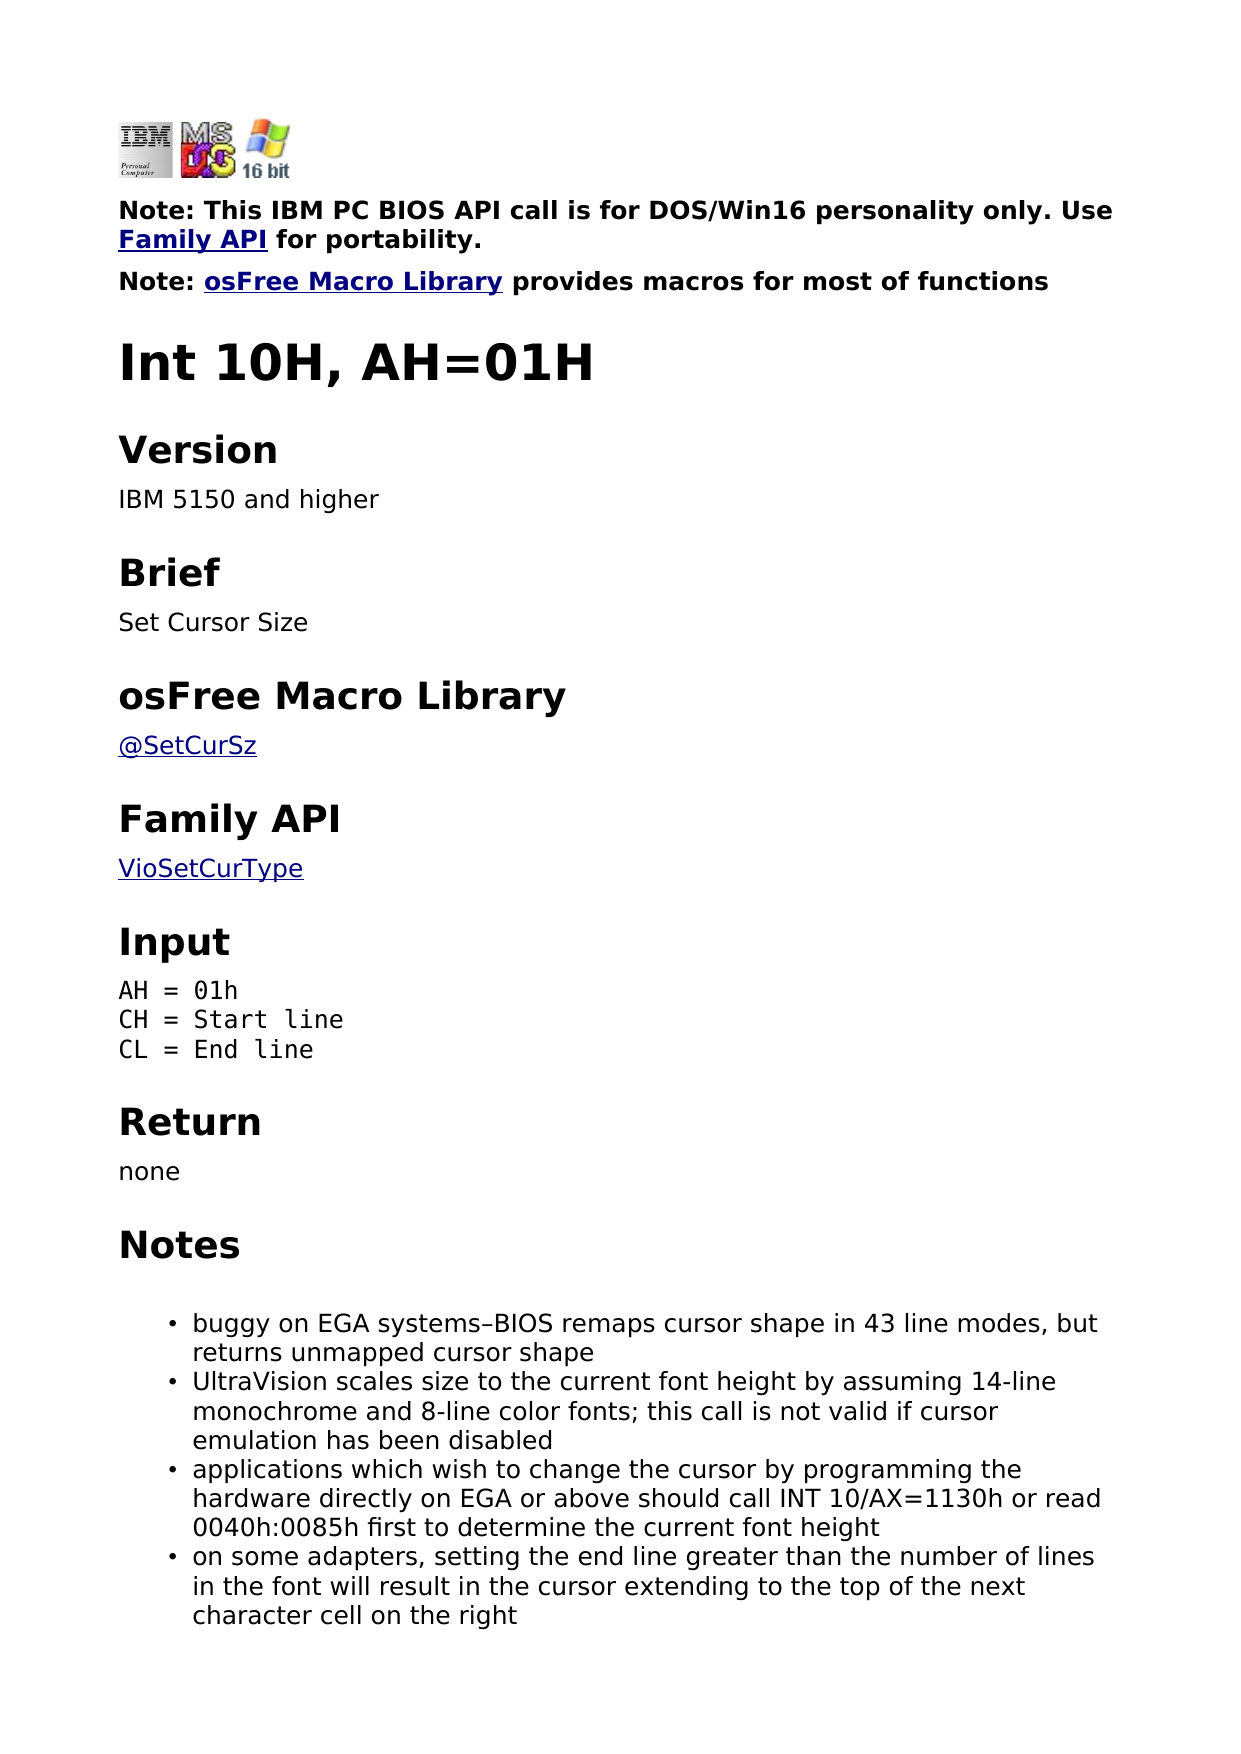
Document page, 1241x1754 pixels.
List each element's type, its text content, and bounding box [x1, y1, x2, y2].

text VioSetCurType [118, 854, 1122, 883]
subtitle Int 10H, AH=01H [118, 333, 1122, 392]
subtitle Version [118, 429, 1122, 473]
text @SetCurSz [118, 731, 1122, 760]
text Note: This IBM PC BIOS API call is for DOS/Win16 personality only. Use Family API for portability. [118, 196, 1122, 254]
text Note: osFree Macro Library provides macros for most of functions [118, 267, 1122, 296]
subtitle osFree Macro Library [118, 675, 1122, 718]
list applications which wish to change the cursor by programming the hardware directly on EGA or above should call INT 10/AX=1130h or read 0040h:0085h first to determine the current font height [177, 1455, 1122, 1543]
text none [118, 1157, 1122, 1186]
list buggy on EGA systems–BIOS remaps cursor shape in 43 line modes, but returns unmapped cursor shape [177, 1309, 1122, 1368]
text AH = 01h CH = Start line CL = End line [118, 977, 1122, 1064]
picture [180, 122, 236, 178]
list on some adapters, setting the end line greater than the number of lines in the font will result in the cursor extending to the top of the next character cell on the right [177, 1543, 1122, 1630]
subtitle Family API [118, 798, 1122, 841]
subtitle Notes [118, 1224, 1122, 1267]
subtitle Return [118, 1101, 1122, 1144]
picture [118, 122, 173, 178]
list UltraVision scales size to the current font height by assuming 14-line monochrome and 8-line color fonts; this call is not valid if cursor emulation has been disabled [177, 1368, 1122, 1455]
picture [243, 118, 291, 178]
text Set Cursor Size [118, 608, 1122, 637]
text IBM 5150 and higher [118, 485, 1122, 514]
subtitle Input [118, 920, 1122, 964]
subtitle Brief [118, 552, 1122, 596]
